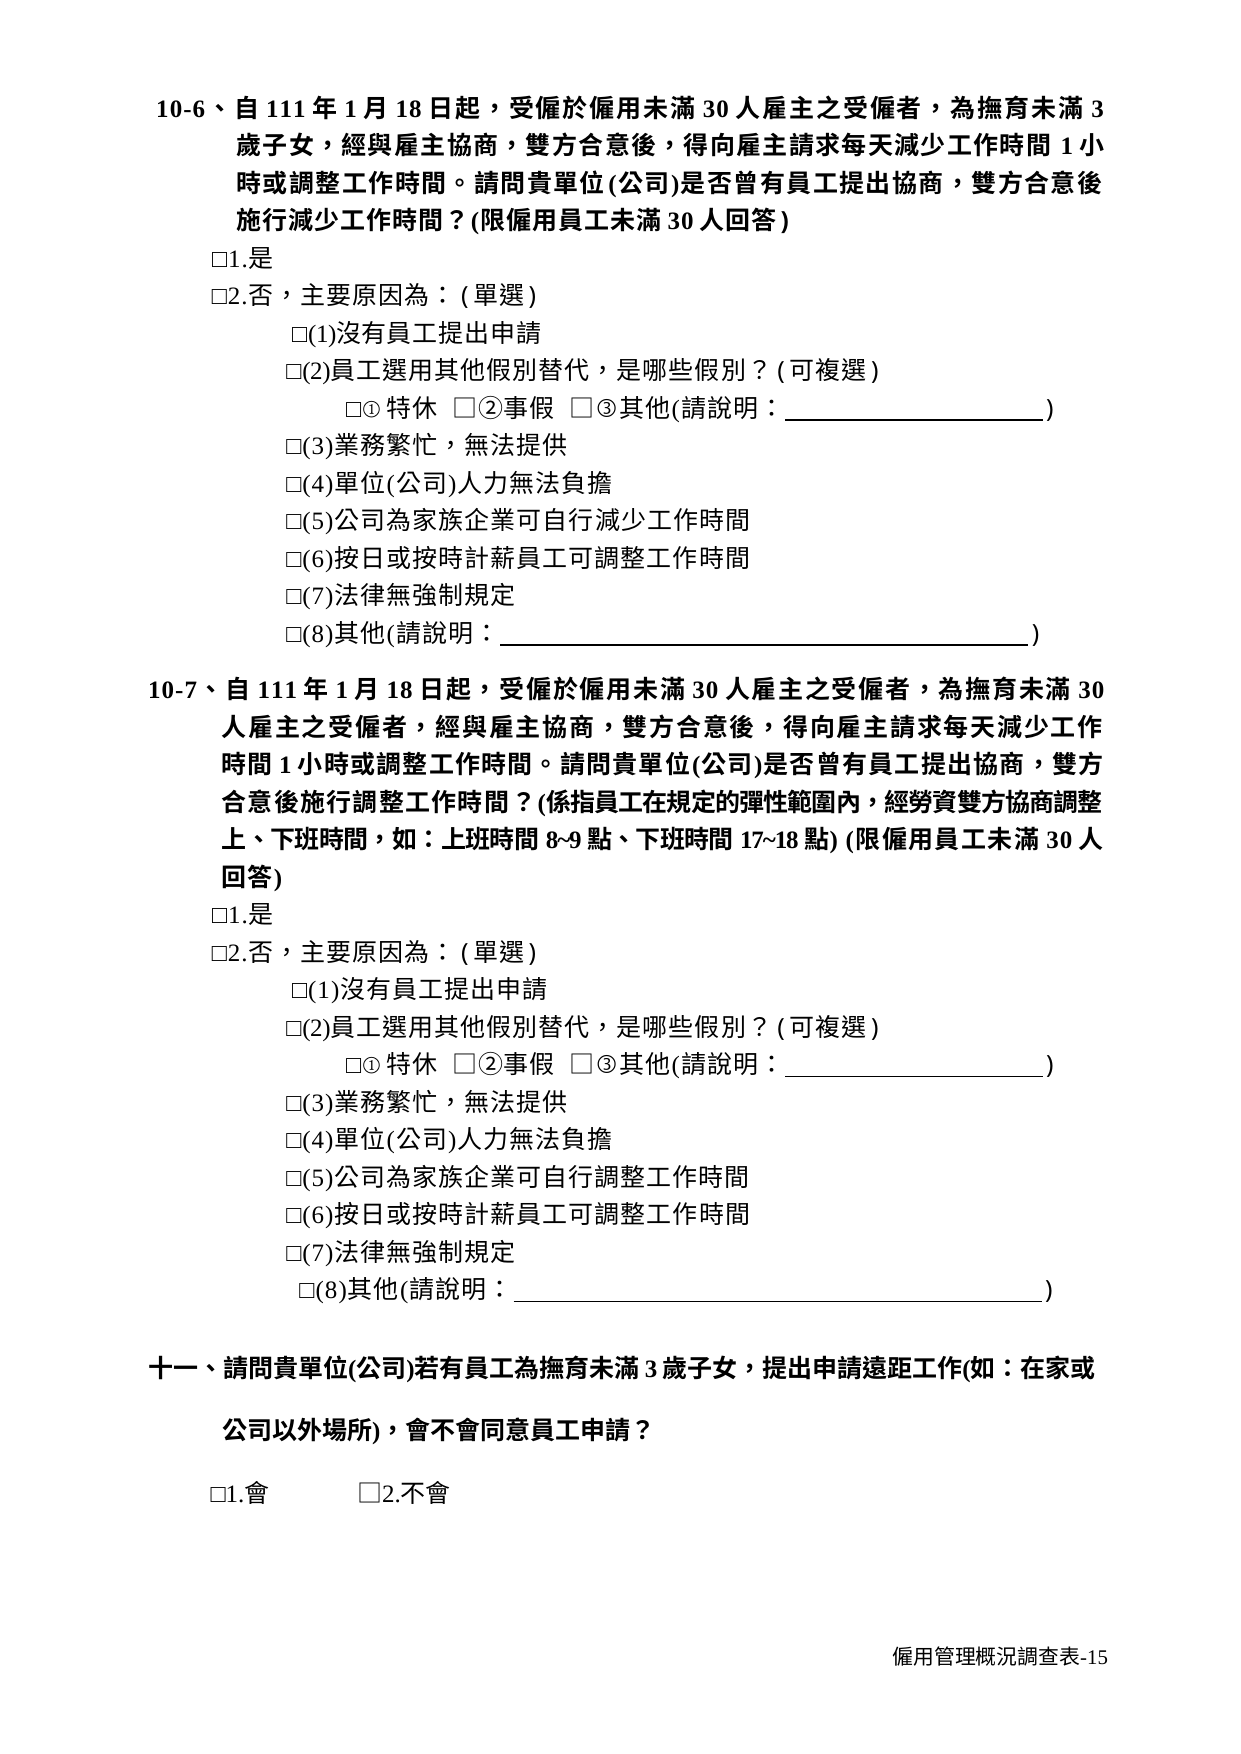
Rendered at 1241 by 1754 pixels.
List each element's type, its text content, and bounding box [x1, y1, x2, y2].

text □(6)按日或按時計薪員工可調整工作時間 [286, 537, 1104, 575]
text 十一、請問貴單位(公司)若有員工為撫育未滿3歲子女，提出申請遠距工作(如：在家或公司以外場所)，會不會同意員工申請？ [148, 1325, 1107, 1450]
text □(2)員工選用其他假別替代，是哪些假別？(可複選) [286, 350, 1104, 387]
text □(1)沒有員工提出申請 [157, 312, 1104, 350]
text □(5)公司為家族企業可自行減少工作時間 [286, 500, 1104, 537]
text □(6)按日或按時計薪員工可調整工作時間 [286, 1193, 1104, 1231]
text □①特休 □②事假 □其他(請說明： ) [212, 1043, 1104, 1081]
text □(7)法律無強制規定 [286, 1231, 1104, 1268]
text □①特休 □②事假 □其他(請說明： ) [212, 387, 1104, 425]
text □2.否，主要原因為：(單選) [157, 275, 1104, 312]
text □(3)業務繁忙，無法提供 [286, 1081, 1104, 1118]
text □(5)公司為家族企業可自行調整工作時間 [286, 1156, 1104, 1193]
text □1.會 □2.不會 [210, 1450, 1107, 1512]
text 10-7、自111年1月18日起，受僱於僱用未滿30人雇主之受僱者，為撫育未滿30人雇主之受僱者，經與雇主協商，雙方合意後，得向雇主請求每天減少工作時間1小時或調整工作時間。請問貴單位(公司)是否曾有員工提出協商，雙方合意後施行調整工作時間？(係指員工在規定的彈性範圍內，經勞資雙方協商調整上、下班時間，如：上班時間8~9點、下班時間17~18點) (限僱用員工未滿30人回答) [148, 668, 1104, 893]
text □(4)單位(公司)人力無法負擔 [286, 1118, 1104, 1156]
text □(4)單位(公司)人力無法負擔 [286, 462, 1104, 500]
text □1.是 [210, 237, 1104, 275]
text □(3)業務繁忙，無法提供 [286, 425, 1104, 462]
text □(7)法律無強制規定 [286, 575, 1104, 612]
text □1.是 [210, 893, 1104, 931]
text □(8)其他(請說明： ) [286, 612, 1104, 650]
text □2.否，主要原因為：(單選) [157, 931, 1104, 968]
text □(1)沒有員工提出申請 [157, 968, 1104, 1006]
text 10-6、自111年1月18日起，受僱於僱用未滿30人雇主之受僱者，為撫育未滿3歲子女，經與雇主協商，雙方合意後，得向雇主請求每天減少工作時間1小時或調整工作時間。請問貴單位(公司)是否曾有員工提出協商，雙方合意後施行減少工作時間？(限僱用員工未滿30人回答) [148, 87, 1104, 237]
text □(8)其他(請說明： ) [147, 1268, 1104, 1306]
text □(2)員工選用其他假別替代，是哪些假別？(可複選) [286, 1006, 1104, 1043]
